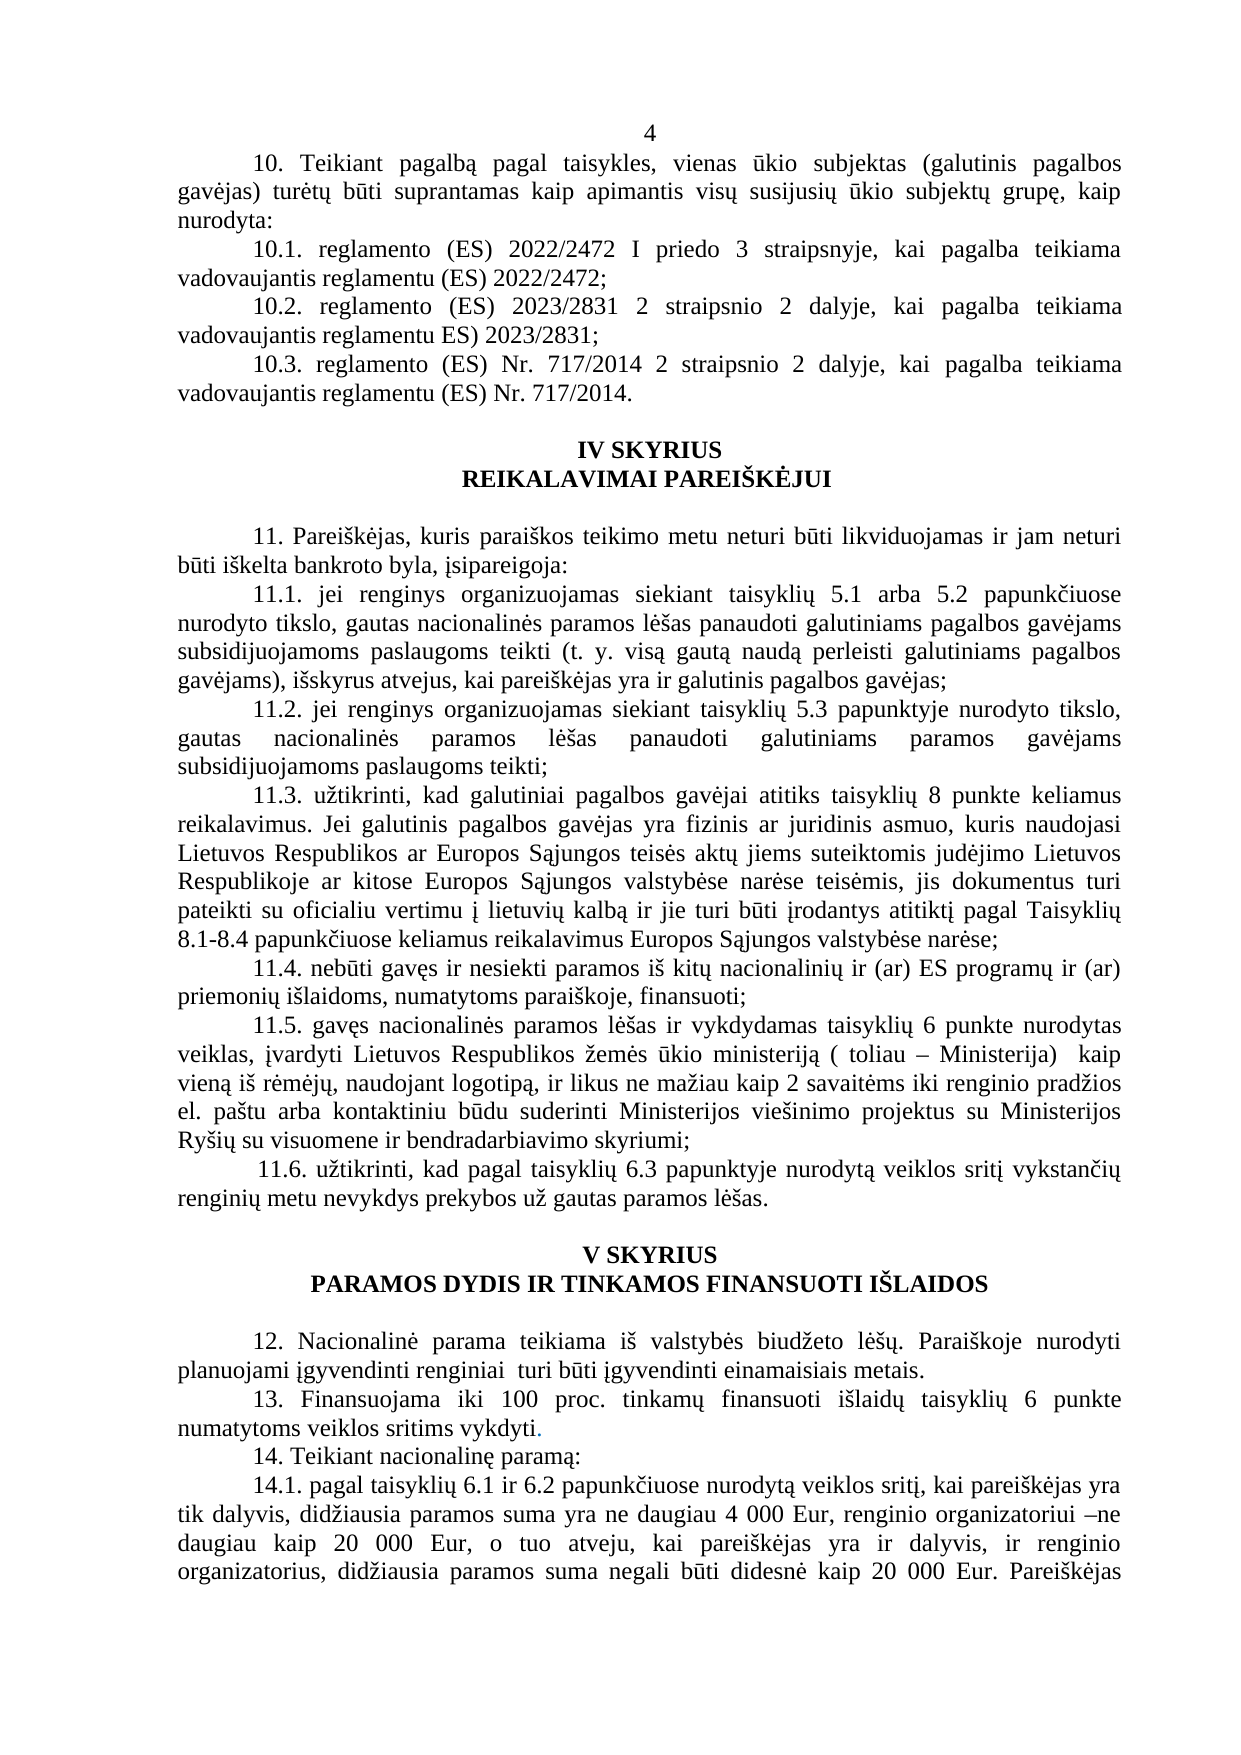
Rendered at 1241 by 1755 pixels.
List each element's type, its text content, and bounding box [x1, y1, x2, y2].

text 11.3. užtikrinti, kad galutiniai pagalbos gavėjai atitiks taisyklių 8 punkte keliamus reikalavimus. Jei galutinis pagalbos gavėjas yra fizinis ar juridinis asmuo, kuris naudojasi Lietuvos Respublikos ar Europos Sąjungos teisės aktų jiems suteiktomis judėjimo Lietuvos Respublikoje ar kitose Europos Sąjungos valstybėse narėse teisėmis, jis dokumentus turi pateikti su oficialiu vertimu į lietuvių kalbą ir jie turi būti įrodantys atitiktį pagal Taisyklių 8.1-8.4 papunkčiuose keliamus reikalavimus Europos Sąjungos valstybėse narėse; [177, 780, 1122, 953]
text 13. Finansuojama iki 100 proc. tinkamų finansuoti išlaidų taisyklių 6 punkte numatytoms veiklos sritims vykdyti. [177, 1384, 1122, 1441]
text 10.2. reglamento (ES) 2023/2831 2 straipsnio 2 dalyje, kai pagalba teikiama vadovaujantis reglamentu ES) 2023/2831; [177, 291, 1122, 349]
text 12. Nacionalinė parama teikiama iš valstybės biudžeto lėšų. Paraiškoje nurodyti planuojami įgyvendinti renginiai turi būti įgyvendinti einamaisiais metais. [177, 1326, 1122, 1384]
text 11. Pareiškėjas, kuris paraiškos teikimo metu neturi būti likviduojamas ir jam neturi būti iškelta bankroto byla, įsipareigoja: [177, 521, 1122, 579]
text 11.6. užtikrinti, kad pagal taisyklių 6.3 papunktyje nurodytą veiklos sritį vykstančių renginių metu nevykdys prekybos už gautas paramos lėšas. [177, 1154, 1122, 1211]
text IV SKYRIUS [177, 435, 1122, 464]
text PARAMOS DYDIS IR TINKAMOS FINANSUOTI IŠLAIDOS [177, 1269, 1122, 1298]
text 10.1. reglamento (ES) 2022/2472 I priedo 3 straipsnyje, kai pagalba teikiama vadovaujantis reglamentu (ES) 2022/2472; [177, 234, 1122, 291]
text 11.5. gavęs nacionalinės paramos lėšas ir vykdydamas taisyklių 6 punkte nurodytas veiklas, įvardyti Lietuvos Respublikos žemės ūkio ministeriją ( toliau – Ministerija) kaip vieną iš rėmėjų, naudojant logotipą, ir likus ne mažiau kaip 2 savaitėms iki renginio pradžios el. paštu arba kontaktiniu būdu suderinti Ministerijos viešinimo projektus su Ministerijos Ryšių su visuomene ir bendradarbiavimo skyriumi; [177, 1010, 1122, 1154]
text 14. Teikiant nacionalinę paramą: [177, 1441, 1122, 1470]
text V SKYRIUS [177, 1240, 1122, 1269]
text 14.1. pagal taisyklių 6.1 ir 6.2 papunkčiuose nurodytą veiklos sritį, kai pareiškėjas yra tik dalyvis, didžiausia paramos suma yra ne daugiau 4 000 Eur, renginio organizatoriui –ne daugiau kaip 20 000 Eur, o tuo atveju, kai pareiškėjas yra ir dalyvis, ir renginio organizatorius, didžiausia paramos suma negali būti didesnė kaip 20 000 Eur. Pareiškėjas [177, 1470, 1122, 1585]
text 10.3. reglamento (ES) Nr. 717/2014 2 straipsnio 2 dalyje, kai pagalba teikiama vadovaujantis reglamentu (ES) Nr. 717/2014. [177, 349, 1122, 406]
text 10. Teikiant pagalbą pagal taisykles, vienas ūkio subjektas (galutinis pagalbos gavėjas) turėtų būti suprantamas kaip apimantis visų susijusių ūkio subjektų grupę, kaip nurodyta: [177, 148, 1122, 234]
text 11.2. jei renginys organizuojamas siekiant taisyklių 5.3 papunktyje nurodyto tikslo, gautas nacionalinės paramos lėšas panaudoti galutiniams paramos gavėjams subsidijuojamoms paslaugoms teikti; [177, 694, 1122, 780]
text 11.1. jei renginys organizuojamas siekiant taisyklių 5.1 arba 5.2 papunkčiuose nurodyto tikslo, gautas nacionalinės paramos lėšas panaudoti galutiniams pagalbos gavėjams subsidijuojamoms paslaugoms teikti (t. y. visą gautą naudą perleisti galutiniams pagalbos gavėjams), išskyrus atvejus, kai pareiškėjas yra ir galutinis pagalbos gavėjas; [177, 579, 1122, 694]
text REIKALAVIMAI PAREIŠKĖJUI [177, 464, 1122, 493]
text 11.4. nebūti gavęs ir nesiekti paramos iš kitų nacionalinių ir (ar) ES programų ir (ar) priemonių išlaidoms, numatytoms paraiškoje, finansuoti; [177, 953, 1122, 1010]
